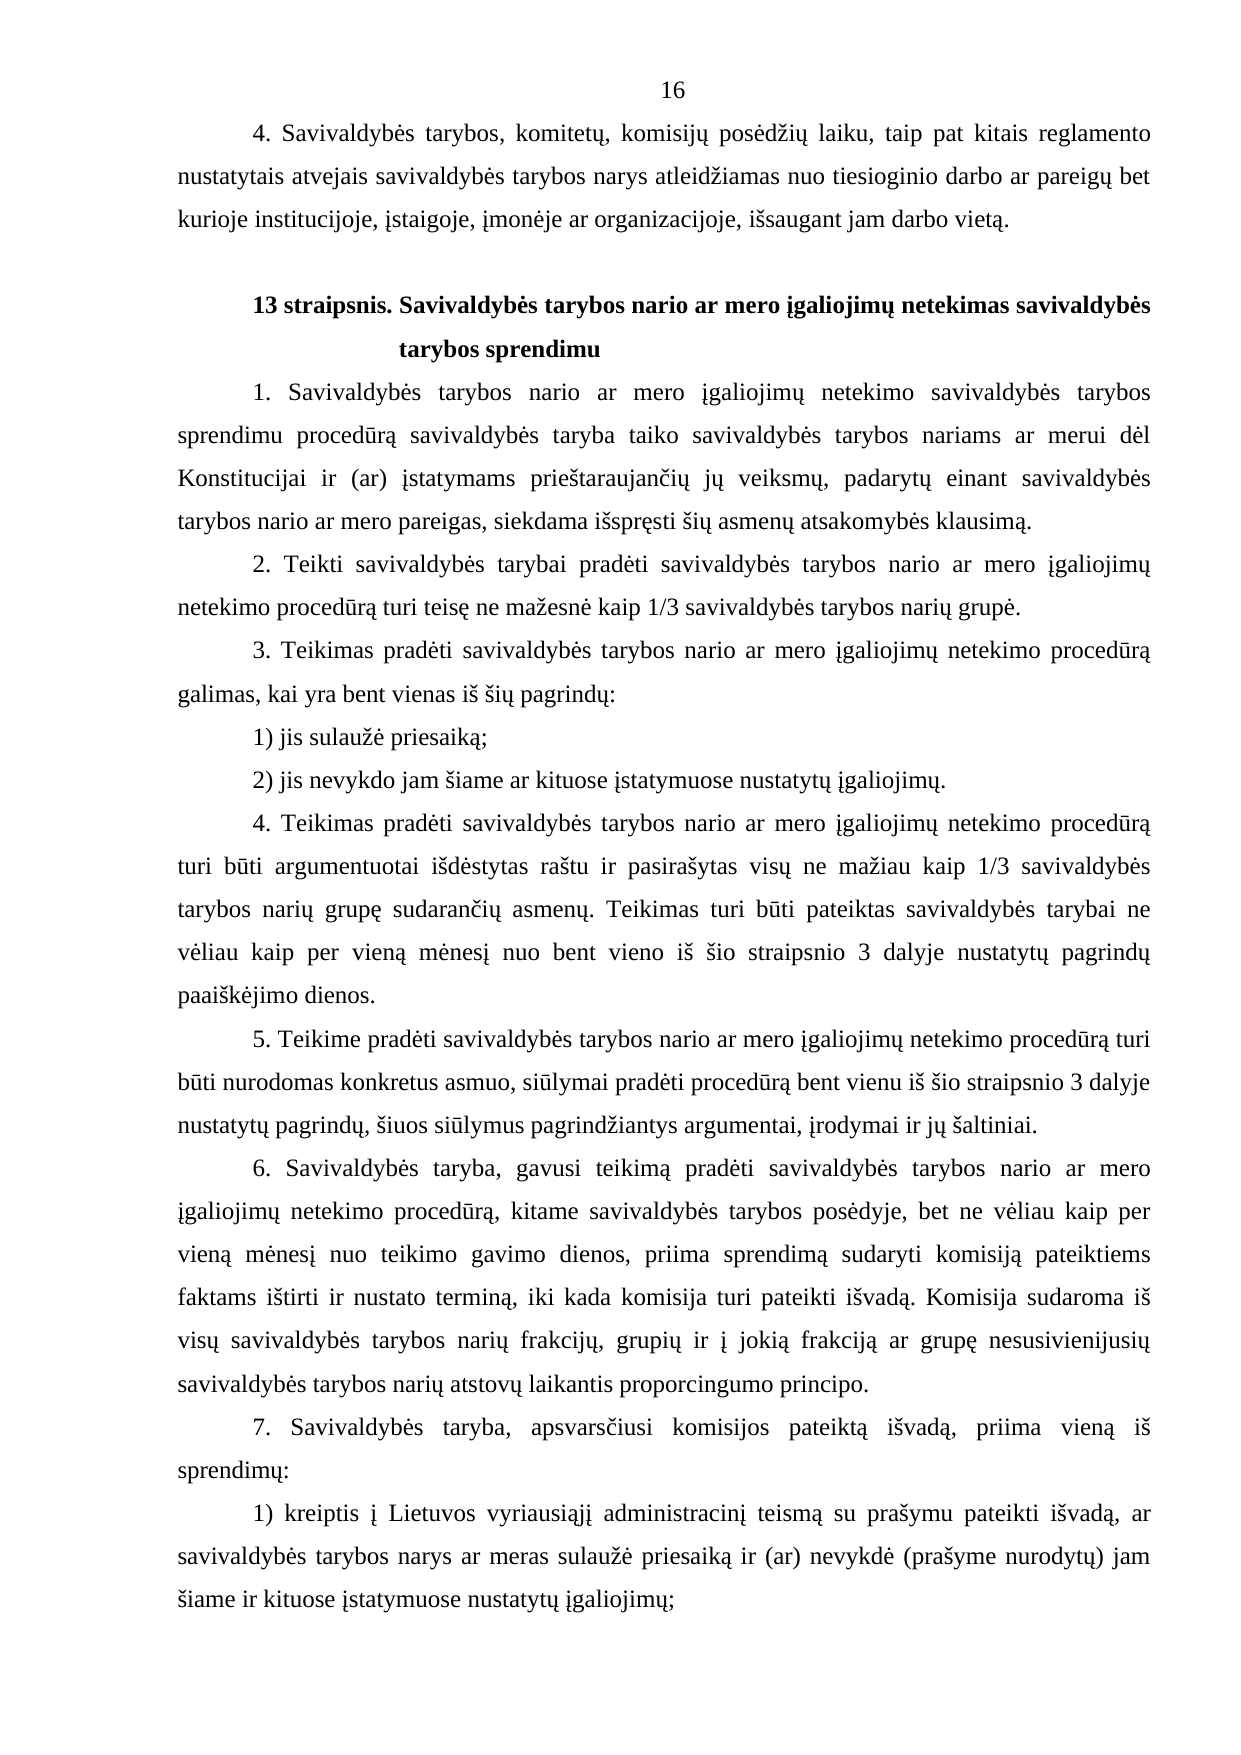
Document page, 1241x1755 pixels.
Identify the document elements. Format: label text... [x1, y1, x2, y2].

text 5. Teikime pradėti savivaldybės tarybos nario ar mero įgaliojimų netekimo procedūrą turi būti nurodomas konkretus asmuo, siūlymai pradėti procedūrą bent vienu iš šio straipsnio 3 dalyje nustatytų pagrindų, šiuos siūlymus pagrindžiantys argumentai, įrodymai ir jų šaltiniai. [177, 1024, 1152, 1139]
text 2) jis nevykdo jam šiame ar kituose įstatymuose nustatytų įgaliojimų. [177, 765, 1152, 794]
text 3. Teikimas pradėti savivaldybės tarybos nario ar mero įgaliojimų netekimo procedūrą galimas, kai yra bent vienas iš šių pagrindų: [177, 636, 1152, 707]
text 7. Savivaldybės taryba, apsvarsčiusi komisijos pateiktą išvadą, priima vieną iš sprendimų: [177, 1412, 1152, 1484]
text 6. Savivaldybės taryba, gavusi teikimą pradėti savivaldybės tarybos nario ar mero įgaliojimų netekimo procedūrą, kitame savivaldybės tarybos posėdyje, bet ne vėliau kaip per vieną mėnesį nuo teikimo gavimo dienos, priima sprendimą sudaryti komisiją pateiktiems faktams ištirti ir nustato terminą, iki kada komisija turi pateikti išvadą. Komisija sudaroma iš visų savivaldybės tarybos narių frakcijų, grupių ir į jokią frakciją ar grupę nesusivienijusių savivaldybės tarybos narių atstovų laikantis proporcingumo principo. [177, 1153, 1152, 1397]
text 4. Teikimas pradėti savivaldybės tarybos nario ar mero įgaliojimų netekimo procedūrą turi būti argumentuotai išdėstytas raštu ir pasirašytas visų ne mažiau kaip 1/3 savivaldybės tarybos narių grupę sudarančių asmenų. Teikimas turi būti pateiktas savivaldybės tarybai ne vėliau kaip per vieną mėnesį nuo bent vieno iš šio straipsnio 3 dalyje nustatytų pagrindų paaiškėjimo dienos. [177, 808, 1152, 1009]
text 1) jis sulaužė priesaiką; [177, 722, 1152, 751]
text 2. Teikti savivaldybės tarybai pradėti savivaldybės tarybos nario ar mero įgaliojimų netekimo procedūrą turi teisę ne mažesnė kaip 1/3 savivaldybės tarybos narių grupė. [177, 549, 1152, 621]
text 1) kreiptis į Lietuvos vyriausiąjį administracinį teismą su prašymu pateikti išvadą, ar savivaldybės tarybos narys ar meras sulaužė priesaiką ir (ar) nevykdė (prašyme nurodytų) jam šiame ir kituose įstatymuose nustatytų įgaliojimų; [177, 1498, 1152, 1613]
text 13 straipsnis. Savivaldybės tarybos nario ar mero įgaliojimų netekimas savivaldybės tarybos sprendimu [252, 291, 1152, 362]
text 4. Savivaldybės tarybos, komitetų, komisijų posėdžių laiku, taip pat kitais reglamento nustatytais atvejais savivaldybės tarybos narys atleidžiamas nuo tiesioginio darbo ar pareigų bet kurioje institucijoje, įstaigoje, įmonėje ar organizacijoje, išsaugant jam darbo vietą. [177, 118, 1152, 233]
text 1. Savivaldybės tarybos nario ar mero įgaliojimų netekimo savivaldybės tarybos sprendimu procedūrą savivaldybės taryba taiko savivaldybės tarybos nariams ar merui dėl Konstitucijai ir (ar) įstatymams prieštaraujančių jų veiksmų, padarytų einant savivaldybės tarybos nario ar mero pareigas, siekdama išspręsti šių asmenų atsakomybės klausimą. [177, 377, 1152, 535]
